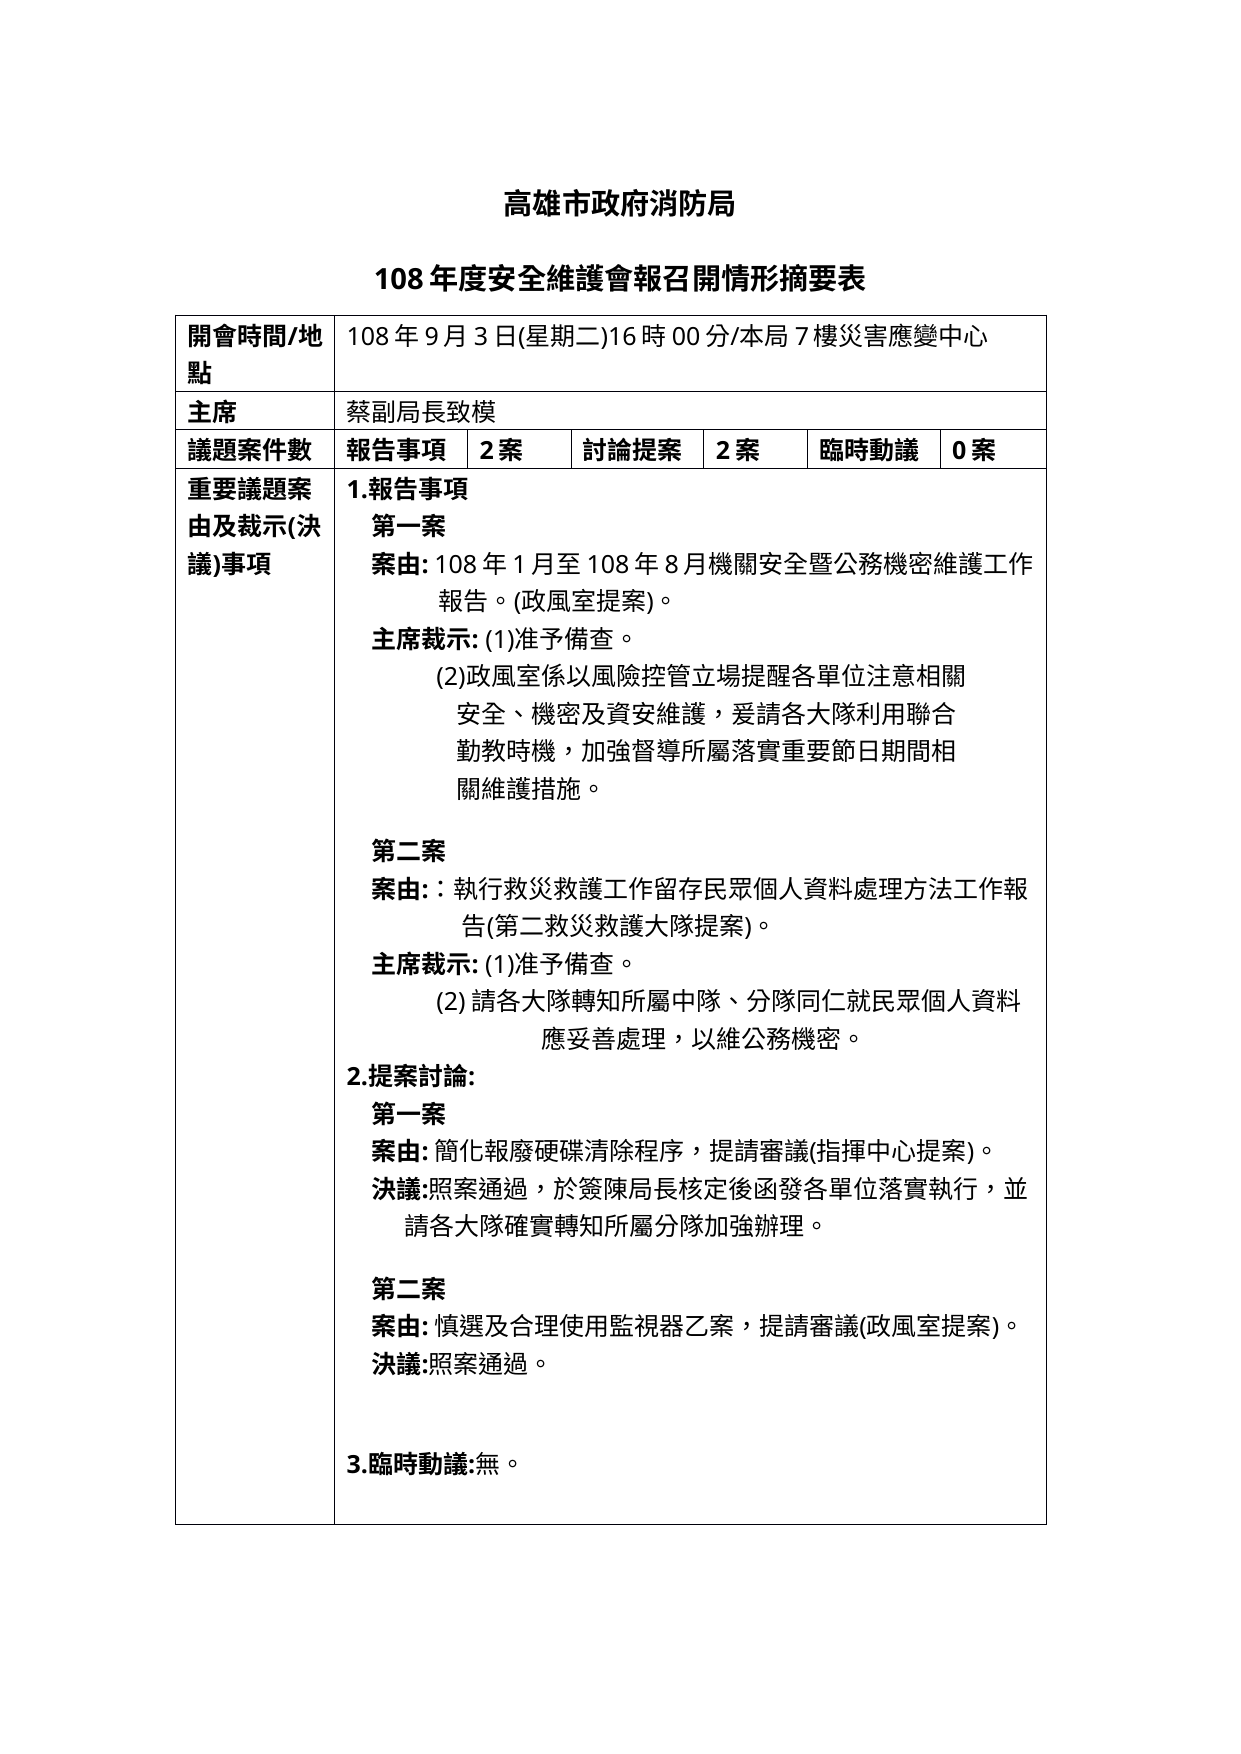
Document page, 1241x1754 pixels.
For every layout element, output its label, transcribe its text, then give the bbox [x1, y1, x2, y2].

table_cell 討論提案 [572, 430, 703, 468]
table_cell 2案 [468, 430, 571, 468]
table_cell 議題案件數 [176, 430, 334, 468]
text 高雄市政府消防局 [187, 164, 1053, 239]
table_header 108年9月3日(星期二)16時00分/本局7樓災害應變中心 [335, 316, 1046, 391]
table_cell 報告事項 [335, 430, 467, 468]
table_cell 2案 [704, 430, 807, 468]
text 108年度安全維護會報召開情形摘要表 [187, 239, 1053, 314]
table_header 開會時間/地點 [176, 316, 334, 391]
table_cell 重要議題案由及裁示(決議)事項 [176, 469, 334, 1524]
table_cell 蔡副局長致模 [335, 392, 1046, 429]
table_cell 臨時動議 [808, 430, 940, 468]
table_cell 主席 [176, 392, 334, 429]
table_cell 0案 [941, 430, 1046, 468]
table_cell 1.報告事項 第一案 案由: 108年1月至108年8月機關安全暨公務機密維護工作報告。(政風室提案)。 主席裁示: (1)准予備查。 (2)政風室係以風險控管立場提醒各單位注意相關 安全、機密及資安維護，爰請各大隊利用聯合 勤教時機，加強督導所屬落實重要節日期間相 關維護措施。 第二案 案由:：執行救災救護工作留存民眾個人資料處理方法工作報告(第二救災救護大隊提案)。 主席裁示: (1)准予備查。 (2) 請各大隊轉知所屬中隊、分隊同仁就民眾個人資料應妥善處理，以維公務機密。 2.提案討論: 第一案 案由: 簡化報廢硬碟清除程序，提請審議(指揮中心提案)。 決議:照案通過，於簽陳局長核定後函發各單位落實執行，並 請各大隊確實轉知所屬分隊加強辦理。 第二案 案由: 慎選及合理使用監視器乙案，提請審議(政風室提案)。 決議:照案通過。 3.臨時動議:無。 [335, 469, 1046, 1524]
